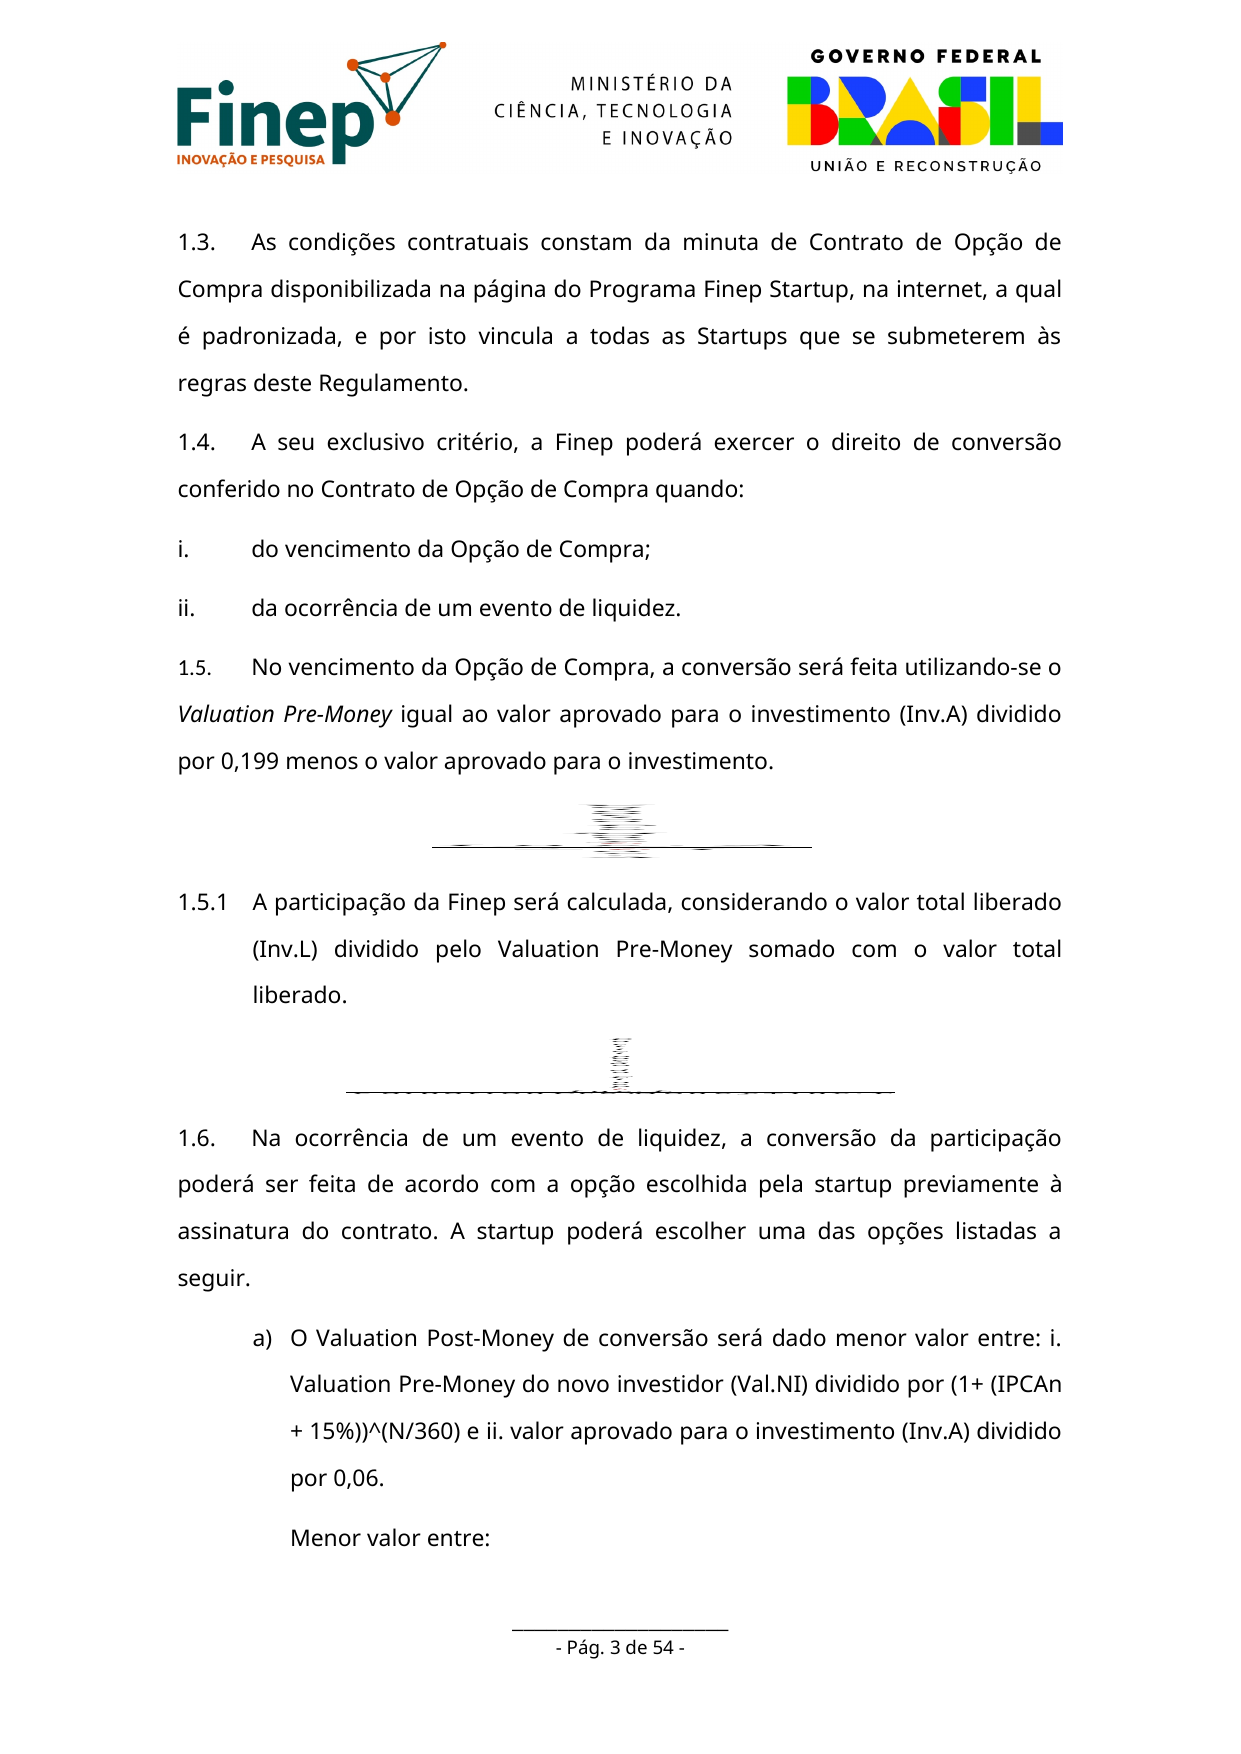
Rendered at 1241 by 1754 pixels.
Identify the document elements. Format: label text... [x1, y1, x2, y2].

list As condições contratuais constam da minuta de Contrato de Opção de Compra disponibilizada na página do Programa Finep Startup, na internet, a qual é padronizada, e por isto vincula a todas as Startups que se submeterem às regras deste Regulamento. [177, 226, 1063, 398]
list Na ocorrência de um evento de liquidez, a conversão da participação poderá ser feita de acordo com a opção escolhida pela startup previamente à assinatura do contrato. A startup poderá escolher uma das opções listadas a seguir. [177, 1121, 1063, 1293]
list Menor valor entre: [290, 1521, 1063, 1553]
list A participação da Finep será calculada, considerando o valor total liberado (Inv.L) dividido pelo Valuation Pre-Money somado com o valor total liberado. [177, 886, 1063, 1011]
list A seu exclusivo critério, a Finep poderá exercer o direito de conversão conferido no Contrato de Opção de Compra quando: [177, 426, 1063, 504]
list da ocorrência de um evento de liquidez. [177, 592, 1063, 623]
list No vencimento da Opção de Compra, a conversão será feita utilizando-se o Valuation Pre-Money igual ao valor aprovado para o investimento (Inv.A) dividido por 0,199 menos o valor aprovado para o investimento. [177, 651, 1063, 776]
list O Valuation Post-Money de conversão será dado menor valor entre: i. Valuation Pre-Money do novo investidor (Val.NI) dividido por (1+ (IPCAn + 15%))^(N/360) e ii. valor aprovado para o investimento (Inv.A) dividido por 0,06. [252, 1321, 1063, 1493]
list do vencimento da Opção de Compra; [177, 533, 1063, 564]
